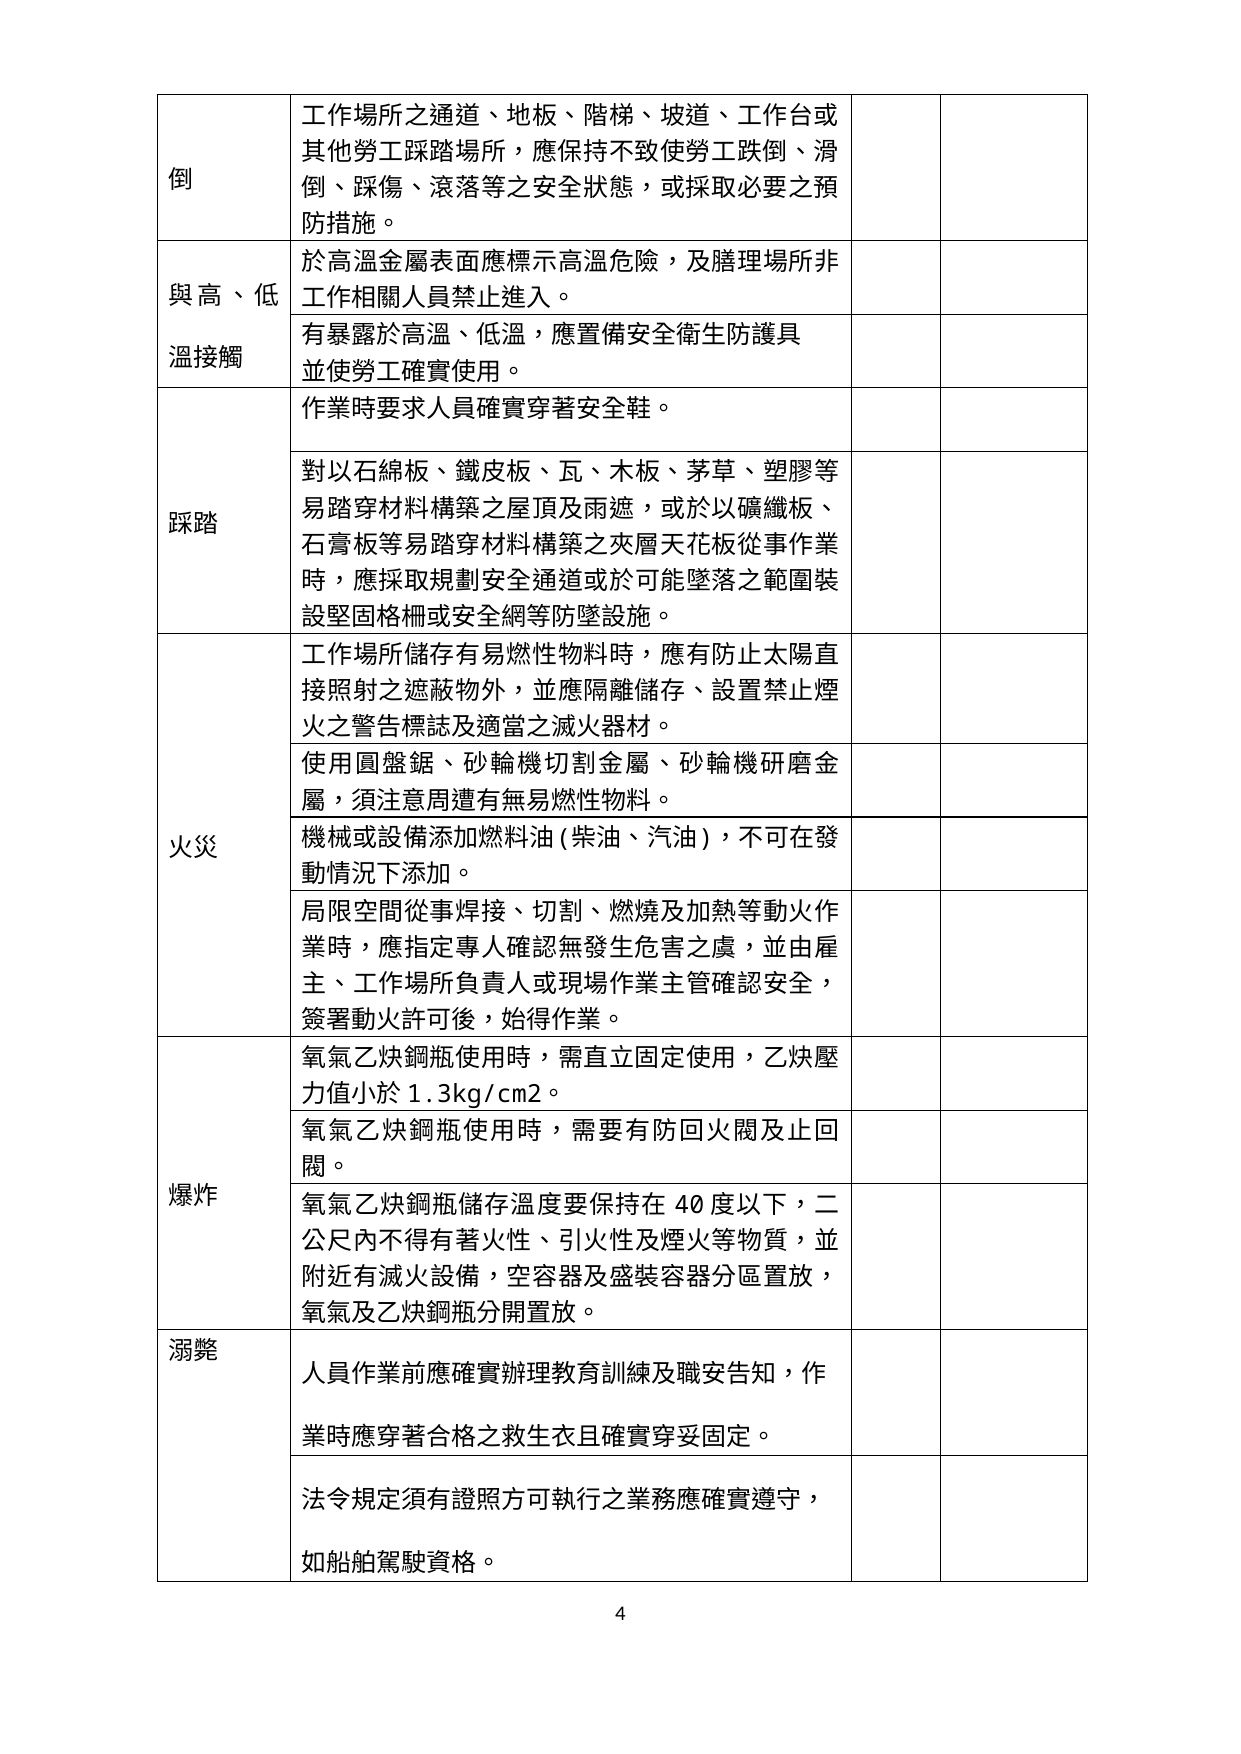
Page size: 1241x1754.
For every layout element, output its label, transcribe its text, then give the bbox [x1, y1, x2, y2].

table_cell 於高溫金屬表面應標示高溫危險，及膳理場所非工作相關人員禁止進入。 [291, 241, 851, 314]
table_cell [941, 315, 1087, 387]
table_cell [941, 1184, 1087, 1329]
table_cell [852, 744, 940, 816]
table_cell 氧氣乙炔鋼瓶使用時，需要有防回火閥及止回閥。 [291, 1111, 851, 1183]
table_cell [941, 634, 1087, 743]
table_cell [852, 388, 940, 451]
table_cell 氧氣乙炔鋼瓶使用時，需直立固定使用，乙炔壓力值小於1.3kg/cm2。 [291, 1037, 851, 1109]
table_cell [941, 1111, 1087, 1183]
table_cell 工作場所儲存有易燃性物料時，應有防止太陽直接照射之遮蔽物外，並應隔離儲存、設置禁止煙火之警告標誌及適當之滅火器材。 [291, 634, 851, 743]
table_cell 作業時要求人員確實穿著安全鞋。 [291, 388, 851, 451]
table_cell [852, 818, 940, 890]
table_cell [852, 891, 940, 1036]
table_cell [941, 891, 1087, 1036]
table_cell 人員作業前應確實辦理教育訓練及職安告知，作業時應穿著合格之救生衣且確實穿妥固定。 [291, 1330, 851, 1455]
table_cell [941, 95, 1087, 240]
table_cell 法令規定須有證照方可執行之業務應確實遵守，如船舶駕駛資格。 [291, 1456, 851, 1581]
table_cell [941, 241, 1087, 314]
table_cell 溺斃 [158, 1330, 290, 1581]
table_cell [941, 1330, 1087, 1455]
table_cell [941, 452, 1087, 633]
table_cell [852, 452, 940, 633]
table_cell 氧氣乙炔鋼瓶儲存溫度要保持在40度以下，二公尺內不得有著火性、引火性及煙火等物質，並附近有滅火設備，空容器及盛裝容器分區置放，氧氣及乙炔鋼瓶分開置放。 [291, 1184, 851, 1329]
table_cell [941, 1037, 1087, 1109]
table_cell [852, 1456, 940, 1581]
table_cell 爆炸 [158, 1037, 290, 1329]
table_cell [941, 388, 1087, 451]
table_cell [941, 1456, 1087, 1581]
table_cell [852, 1111, 940, 1183]
table_cell [941, 744, 1087, 816]
table_cell [852, 1037, 940, 1109]
table_cell [852, 634, 940, 743]
table_cell 與高、低溫接觸 [158, 241, 290, 387]
table_cell [852, 1330, 940, 1455]
table_cell [852, 315, 940, 387]
table_cell 局限空間從事焊接、切割、燃燒及加熱等動火作業時，應指定專人確認無發生危害之虞，並由雇主、工作場所負責人或現場作業主管確認安全，簽署動火許可後，始得作業。 [291, 891, 851, 1036]
table_cell [941, 818, 1087, 890]
table_cell 使用圓盤鋸、砂輪機切割金屬、砂輪機研磨金屬，須注意周遭有無易燃性物料。 [291, 744, 851, 816]
table_cell 火災 [158, 634, 290, 1036]
table_cell 對以石綿板、鐵皮板、瓦、木板、茅草、塑膠等易踏穿材料構築之屋頂及雨遮，或於以礦纖板、石膏板等易踏穿材料構築之夾層天花板從事作業時，應採取規劃安全通道或於可能墜落之範圍裝設堅固格柵或安全網等防墜設施。 [291, 452, 851, 633]
table_cell [852, 95, 940, 240]
table_cell [852, 241, 940, 314]
table_cell 機械或設備添加燃料油(柴油、汽油)，不可在發動情況下添加。 [291, 818, 851, 890]
table_cell 踩踏 [158, 388, 290, 633]
table_cell 倒 [158, 95, 290, 240]
table_cell 工作場所之通道、地板、階梯、坡道、工作台或其他勞工踩踏場所，應保持不致使勞工跌倒、滑倒、踩傷、滾落等之安全狀態，或採取必要之預防措施。 [291, 95, 851, 240]
table_cell 有暴露於高溫、低溫，應置備安全衛生防護具 並使勞工確實使用。 [291, 315, 851, 387]
table_cell [852, 1184, 940, 1329]
